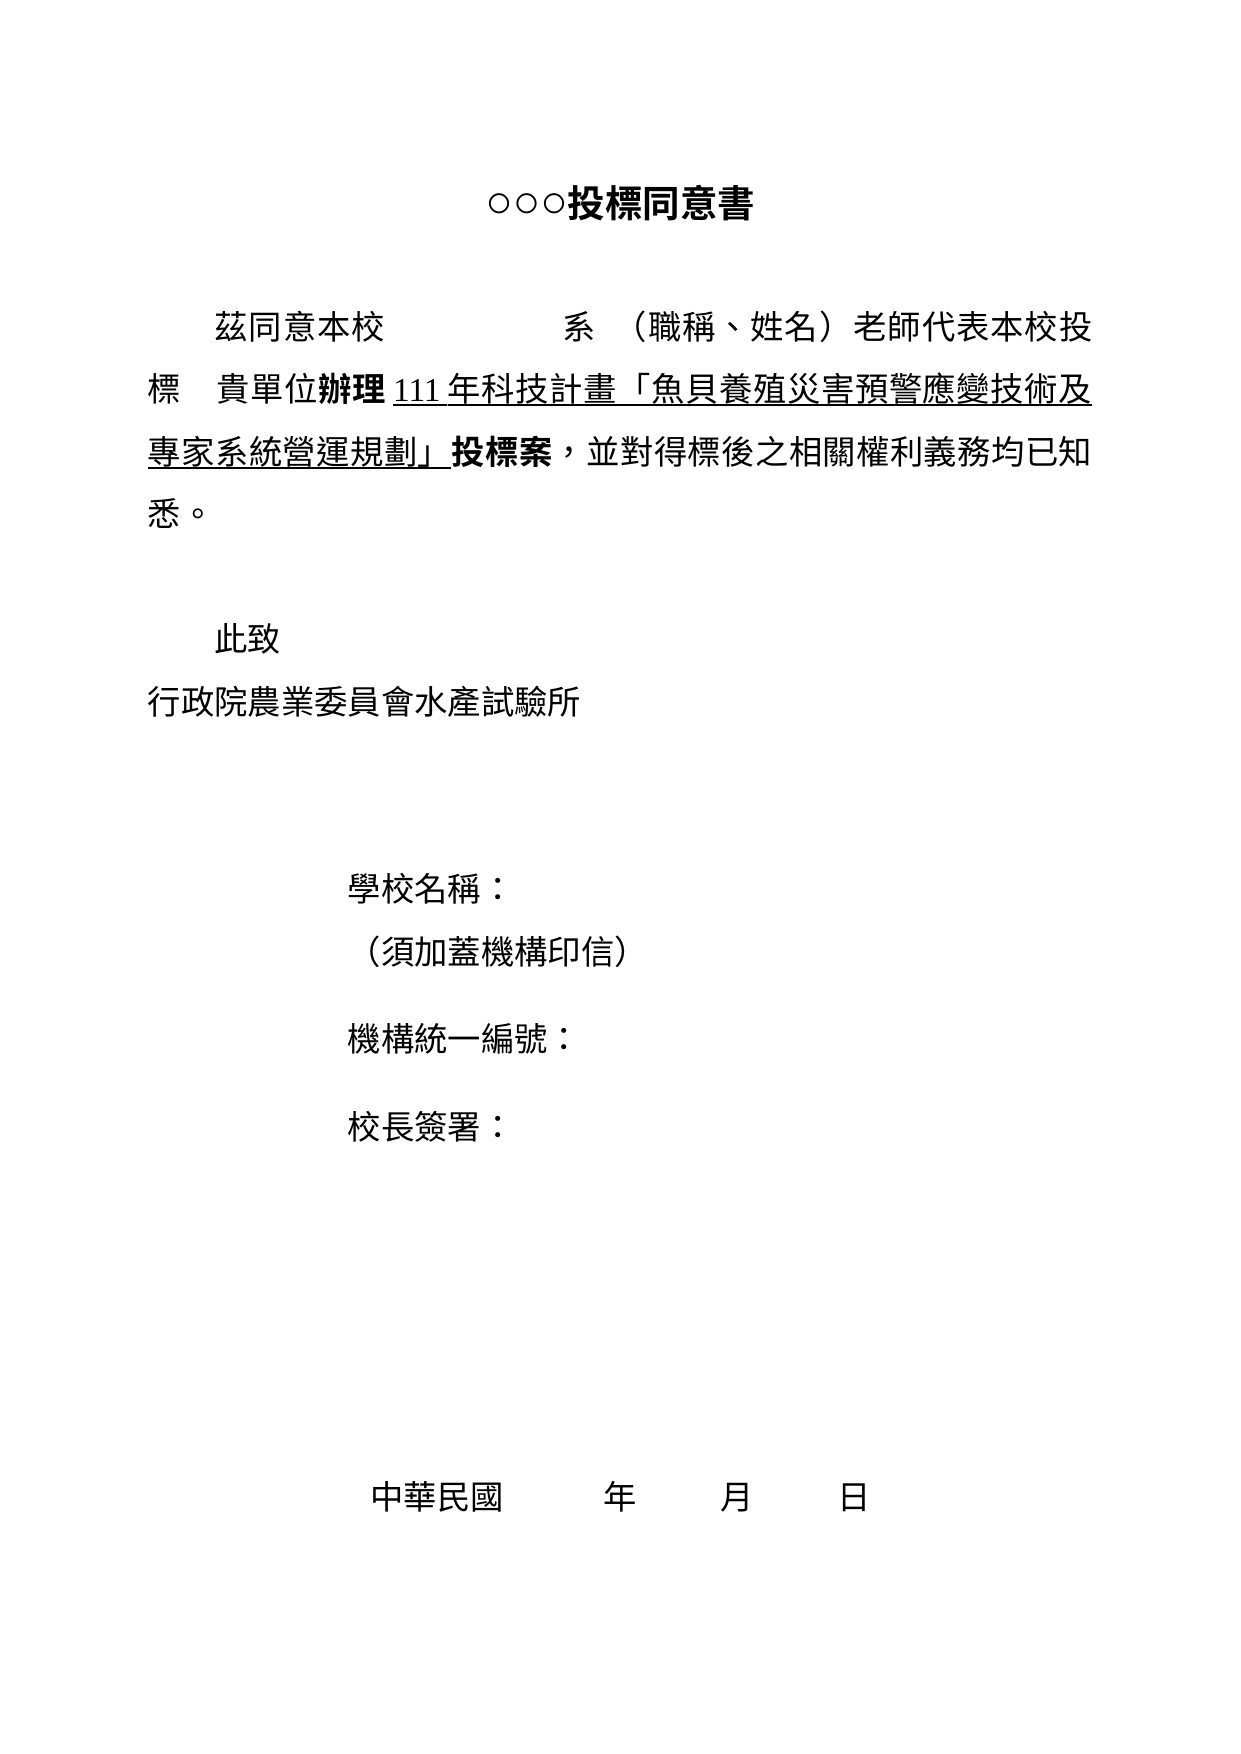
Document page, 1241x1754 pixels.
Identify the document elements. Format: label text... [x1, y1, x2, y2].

text 機構統一編號： [148, 996, 1092, 1058]
text 此致 [148, 596, 1092, 658]
text 中華民國 年 月 日 [148, 1453, 1092, 1516]
text ○○○投標同意書 [148, 158, 1092, 221]
text 校長簽署： [148, 1083, 1092, 1146]
text （須加蓋機構印信） [148, 908, 1092, 971]
text 學校名稱： [148, 846, 1092, 908]
text 茲同意本校 系 （職稱、姓名）老師代表本校投標 貴單位辦理111年科技計畫「魚貝養殖災害預警應變技術及專家系統營運規劃」投標案，並對得標後之相關權利義務均已知悉。 [148, 283, 1092, 533]
text 行政院農業委員會水產試驗所 [148, 658, 1092, 721]
